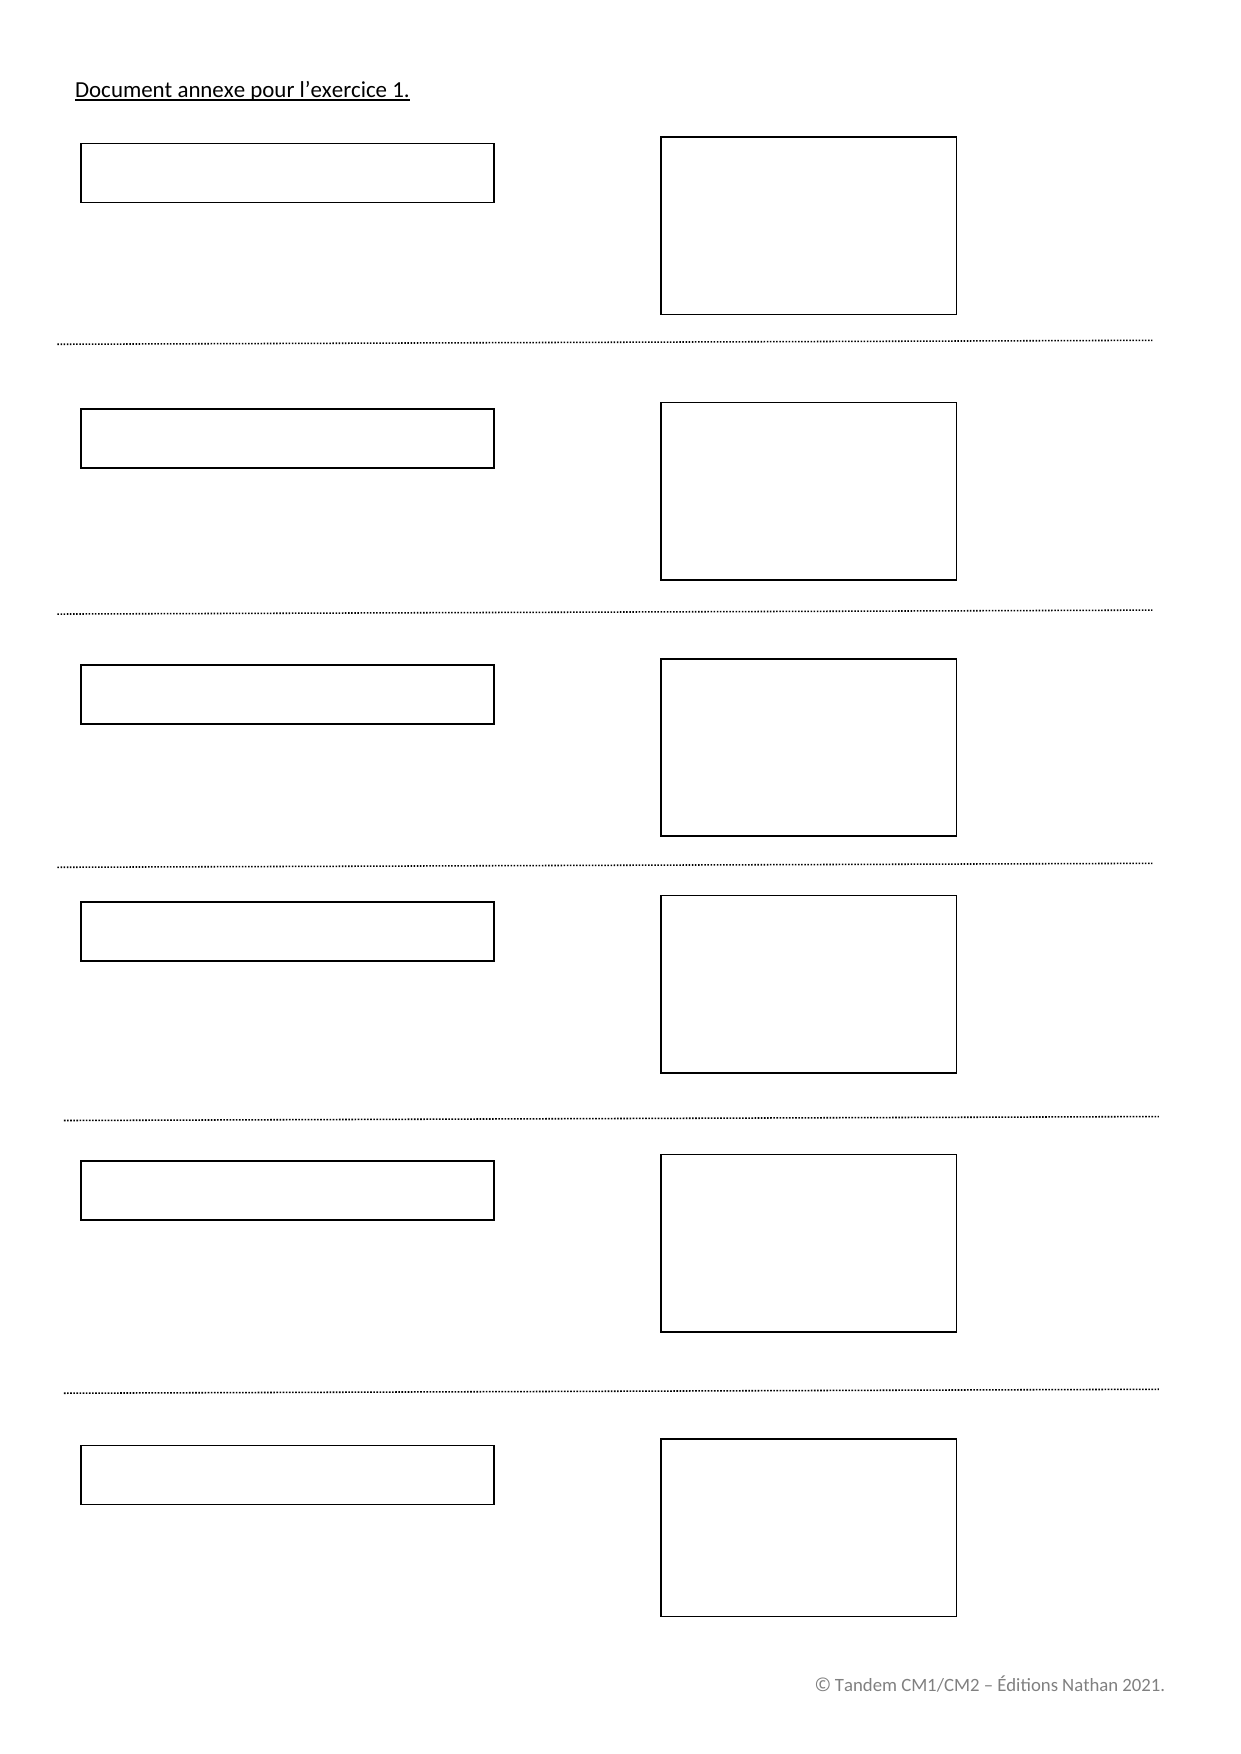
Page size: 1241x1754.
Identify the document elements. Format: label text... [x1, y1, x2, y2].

text Document annexe pour l’exercice 1. [75, 75, 1165, 103]
